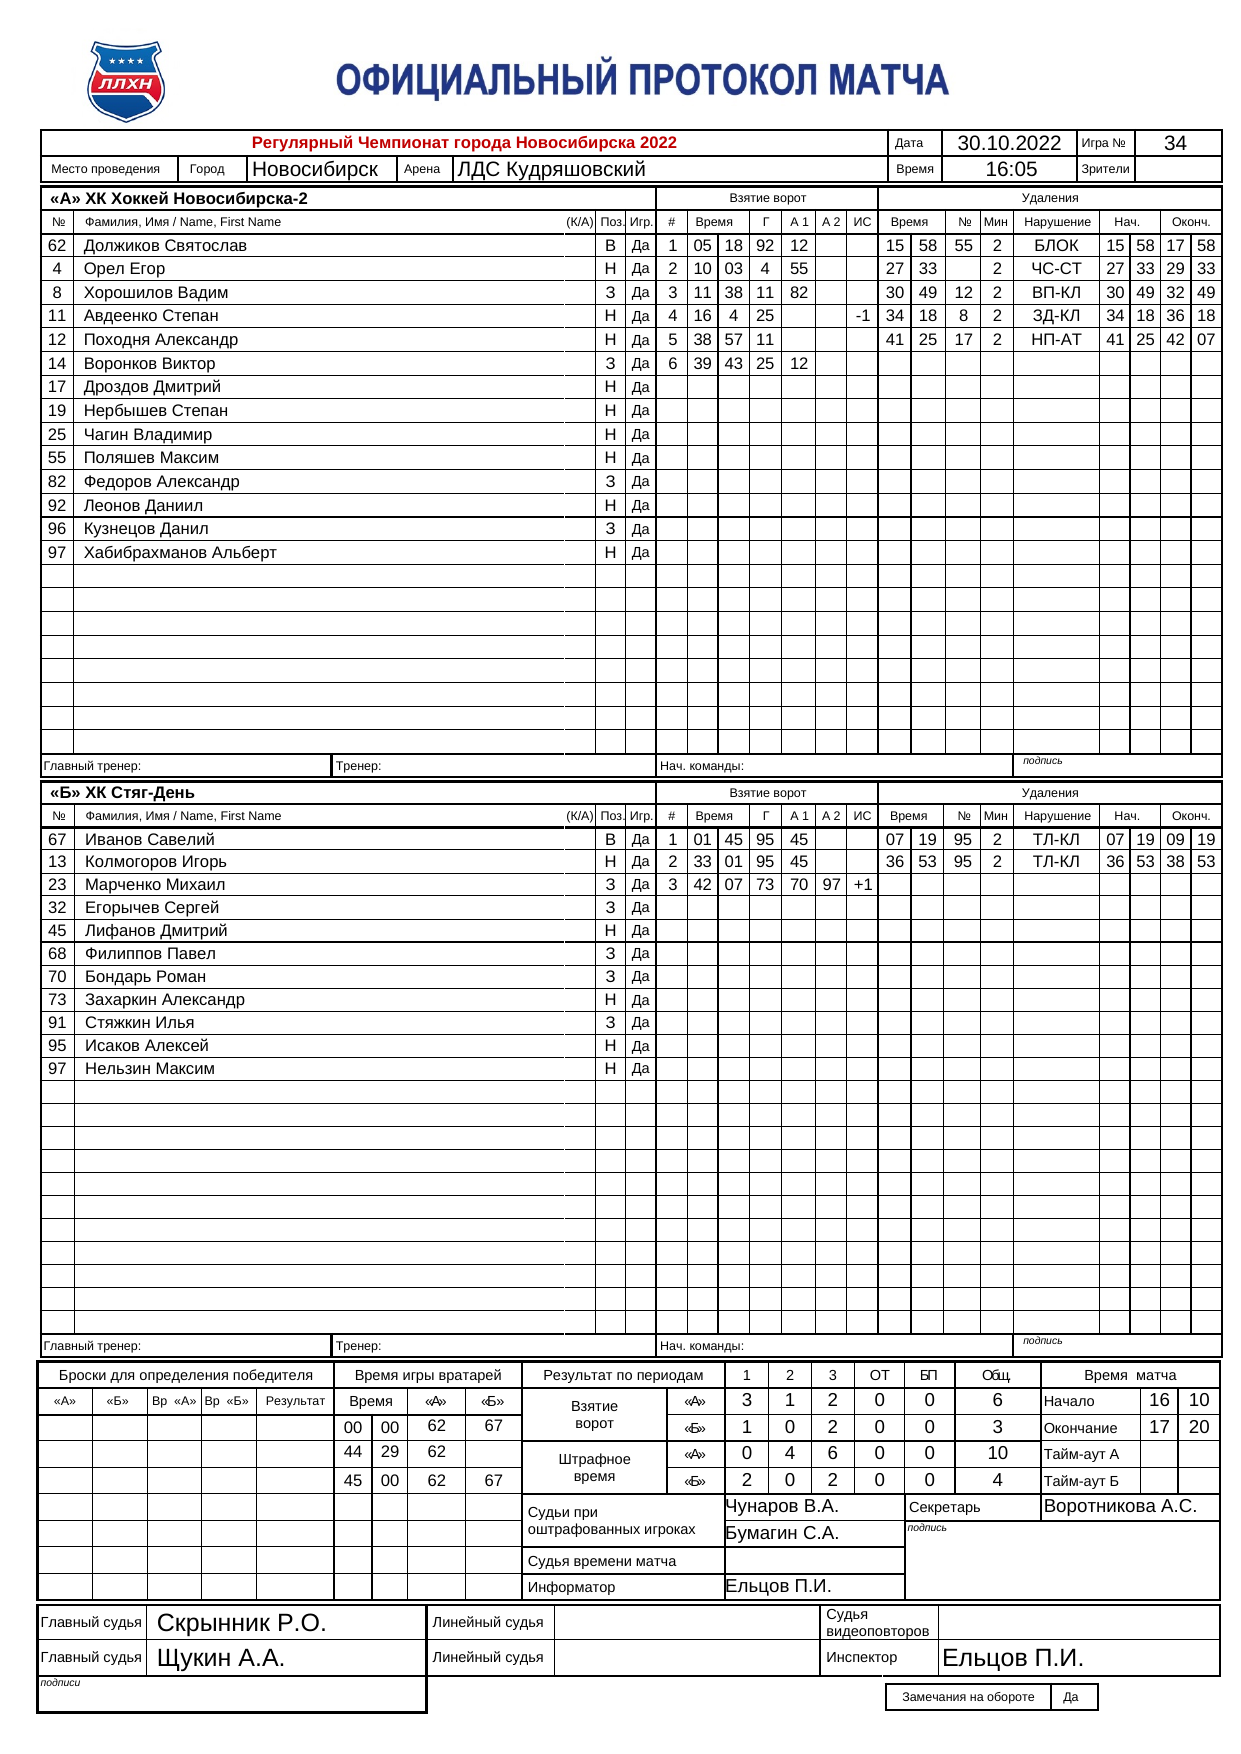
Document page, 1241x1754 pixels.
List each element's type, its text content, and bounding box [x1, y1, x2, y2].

table_cell [1192, 565, 1221, 587]
table_cell [847, 1196, 877, 1218]
table_header Время игры вратарей [335, 1363, 521, 1387]
table_cell [750, 612, 781, 634]
table_cell Игр. [626, 805, 655, 826]
table_cell [719, 470, 749, 493]
table_cell [981, 541, 1013, 564]
table_cell [688, 1035, 717, 1057]
table_cell [1014, 1196, 1099, 1218]
table_cell Время [335, 1389, 407, 1413]
table_cell [688, 541, 717, 564]
table_cell Н [596, 850, 625, 872]
table_cell [657, 446, 687, 469]
table_cell [565, 1311, 595, 1333]
table_cell [1100, 541, 1129, 564]
table_cell [1161, 1242, 1190, 1264]
table_cell [688, 376, 717, 398]
table_cell [981, 1127, 1013, 1149]
table_cell [626, 1311, 655, 1333]
table_cell [1161, 966, 1190, 987]
table_cell 62 [408, 1416, 465, 1440]
table_cell Исаков Алексей [75, 1035, 564, 1057]
table_cell [1014, 1242, 1099, 1264]
table_cell [816, 850, 846, 872]
table_header «А» ХК Хоккей Новосибирска-2 [42, 188, 655, 209]
table_cell Да [626, 1035, 655, 1057]
table_cell [1161, 399, 1190, 422]
table_cell [782, 707, 815, 729]
table_cell 2 [981, 235, 1013, 256]
table_cell [750, 1150, 781, 1172]
table_cell [816, 399, 846, 422]
table_cell 3 [956, 1415, 1040, 1440]
table_cell [879, 920, 910, 941]
table_cell 00 [335, 1416, 371, 1440]
table_cell [1161, 707, 1190, 729]
table_cell [816, 1127, 846, 1149]
table_cell [688, 399, 717, 422]
table_cell [847, 352, 877, 374]
table_cell 10 [1179, 1389, 1219, 1413]
table_cell [39, 1574, 92, 1599]
table_cell [981, 1035, 1013, 1057]
table_cell З [596, 518, 625, 540]
table_cell [1131, 376, 1160, 398]
table_cell Н [596, 328, 625, 351]
table_cell [946, 352, 980, 374]
table_cell [750, 446, 781, 469]
table_cell [1161, 446, 1190, 469]
table_cell Время [879, 211, 945, 233]
table_cell Да [626, 850, 655, 872]
table_cell Да [626, 874, 655, 895]
table_header БП [905, 1363, 954, 1387]
table_cell [74, 636, 564, 658]
table_cell [782, 1127, 815, 1149]
table_cell [782, 636, 815, 658]
table_cell [981, 683, 1013, 706]
table_cell [782, 518, 815, 540]
table_cell [1161, 1104, 1190, 1126]
table_cell [657, 1265, 687, 1287]
table_cell 62 [408, 1468, 465, 1493]
table_cell [782, 1288, 815, 1310]
table_cell 19 [42, 399, 73, 422]
table_cell [847, 446, 877, 469]
table_cell [1100, 1081, 1129, 1103]
table_cell [782, 1242, 815, 1264]
table_cell 25 [42, 423, 73, 445]
table_cell [1192, 1311, 1221, 1333]
table_cell 0 [769, 1415, 811, 1440]
table_cell 53 [912, 850, 943, 872]
table_cell [565, 541, 595, 564]
table_cell 45 [42, 920, 74, 941]
table_cell 6 [657, 352, 687, 374]
table_cell ВП-КЛ [1014, 281, 1099, 303]
table_cell [981, 1242, 1013, 1264]
table_cell [1131, 636, 1160, 658]
table_cell [782, 1104, 815, 1126]
table_cell [946, 612, 980, 634]
table_cell [1192, 1288, 1221, 1310]
table_cell [912, 659, 945, 682]
table_cell 53 [1131, 850, 1160, 872]
table_cell [1131, 730, 1160, 753]
table_cell [1161, 1173, 1190, 1195]
table_cell 2 [812, 1415, 854, 1440]
table_cell [912, 1150, 943, 1172]
table_cell [93, 1521, 147, 1546]
table_cell 17 [1141, 1415, 1177, 1440]
table_cell 1 [726, 1415, 768, 1440]
table_cell [719, 1012, 749, 1033]
table_cell [626, 659, 655, 682]
table_cell 07 [879, 829, 910, 849]
table_cell [1131, 920, 1160, 941]
table_cell [565, 1173, 595, 1195]
table_cell [750, 1058, 781, 1079]
table_cell [373, 1521, 407, 1546]
table_header ОТ [855, 1363, 904, 1387]
table_cell [816, 565, 846, 587]
table_cell Главный судья [39, 1606, 146, 1639]
table_cell [946, 399, 980, 422]
table_cell [944, 896, 980, 918]
table_cell [657, 399, 687, 422]
table_cell 36 [1161, 305, 1190, 327]
table_cell [816, 943, 846, 964]
table_cell Н [596, 446, 625, 469]
table_cell [847, 470, 877, 493]
table_cell [657, 1012, 687, 1033]
table_cell Да [626, 829, 655, 849]
table_cell Да [626, 896, 655, 918]
table_cell 82 [782, 281, 815, 303]
table_cell [688, 565, 717, 587]
table_cell [816, 989, 846, 1011]
table_cell 11 [750, 328, 781, 351]
table_cell [847, 683, 877, 706]
table_cell [944, 874, 980, 895]
table_header 34 [1136, 131, 1221, 155]
table_cell [750, 399, 781, 422]
table_cell [1014, 874, 1099, 895]
table_cell [944, 1127, 980, 1149]
table_cell [1131, 659, 1160, 682]
table_cell [782, 989, 815, 1011]
table_cell [626, 1265, 655, 1287]
table_cell [1161, 1012, 1190, 1033]
table_cell Фамилия, Имя / Name, First Name [75, 805, 565, 826]
table_cell [596, 1081, 625, 1103]
table_cell [912, 1311, 943, 1333]
table_cell [981, 920, 1013, 941]
table_cell 32 [1161, 281, 1190, 303]
table_cell [257, 1468, 333, 1493]
table_cell [1161, 920, 1190, 941]
table_cell [750, 423, 781, 445]
table_cell [912, 1196, 943, 1218]
table_cell # [657, 805, 687, 826]
table_cell [1161, 1081, 1190, 1103]
table_cell 91 [42, 1012, 74, 1033]
table_cell Щукин А.А. [147, 1640, 425, 1675]
table_cell № [946, 211, 980, 233]
table_cell [1161, 494, 1190, 516]
table_cell [750, 565, 781, 587]
table_cell [1100, 1127, 1129, 1149]
table_cell 27 [879, 257, 910, 280]
table_cell [74, 612, 564, 634]
table_cell [1131, 1012, 1160, 1033]
table_cell [981, 1196, 1013, 1218]
table_cell [912, 376, 945, 398]
table_cell [42, 707, 73, 729]
table_cell 0 [726, 1442, 768, 1467]
table_cell [148, 1416, 201, 1440]
table_cell -1 [847, 305, 877, 327]
table_cell [946, 376, 980, 398]
table_cell [1100, 588, 1129, 611]
table_cell Тайм-аут А [1042, 1441, 1140, 1467]
table_cell [816, 235, 846, 256]
table_cell [1161, 352, 1190, 374]
table_cell [750, 683, 781, 706]
table_cell [596, 707, 625, 729]
table_cell 03 [719, 257, 749, 280]
table_header Взятие ворот [657, 783, 877, 803]
table_cell [1192, 1081, 1221, 1103]
table_cell [74, 565, 564, 587]
table_cell [1131, 612, 1160, 634]
table_cell [626, 636, 655, 658]
table_cell «А» [39, 1389, 92, 1413]
table_cell [1161, 989, 1190, 1011]
table_cell [202, 1521, 256, 1546]
table_cell [1192, 1265, 1221, 1287]
table_cell [39, 1441, 92, 1467]
table_cell [565, 683, 595, 706]
table_cell [1161, 1265, 1190, 1287]
table_cell [1161, 518, 1190, 540]
table_cell [816, 281, 846, 303]
table_cell [1131, 1173, 1160, 1195]
table_cell 2 [981, 305, 1013, 327]
table_cell [719, 659, 749, 682]
table_cell 58 [912, 235, 945, 256]
table_cell [596, 1265, 625, 1287]
table_cell [939, 1606, 1219, 1639]
table_cell Да [626, 446, 655, 469]
table_cell [1100, 1058, 1129, 1079]
table_cell [1131, 494, 1160, 516]
table_cell [981, 612, 1013, 634]
table_cell [816, 494, 846, 516]
table_cell [847, 235, 877, 256]
table_cell ТЛ-КЛ [1014, 850, 1099, 872]
table_cell # [657, 211, 687, 233]
table_cell [847, 1150, 877, 1172]
table_cell [782, 328, 815, 351]
table_cell [981, 659, 1013, 682]
table_header Да [1052, 1685, 1097, 1709]
table_cell [657, 494, 687, 516]
table_cell [912, 874, 943, 895]
table_cell [719, 423, 749, 445]
table_cell [1192, 494, 1221, 516]
table_cell Походня Александр [74, 328, 564, 351]
table_cell 14 [42, 352, 73, 374]
table_cell Время [889, 157, 941, 181]
table_cell 12 [42, 328, 73, 351]
table_cell 2 [812, 1389, 854, 1413]
table_cell [657, 989, 687, 1011]
table_cell [1192, 1150, 1221, 1172]
picture [5, 28, 1179, 129]
table_cell [1100, 730, 1129, 753]
table_cell [657, 920, 687, 941]
table_cell [565, 874, 595, 895]
table_cell [847, 850, 877, 872]
table_cell [657, 1173, 687, 1195]
table_cell [750, 1104, 781, 1126]
table_cell [944, 1012, 980, 1033]
table_cell [565, 1035, 595, 1057]
table_cell [816, 470, 846, 493]
table_cell [408, 1574, 465, 1599]
table_cell [1100, 612, 1129, 634]
table_cell [1131, 1196, 1160, 1218]
table_cell [1161, 1058, 1190, 1079]
table_cell [1014, 943, 1099, 964]
table_cell [719, 989, 749, 1011]
table_cell Новосибирск [248, 157, 396, 181]
table_cell [750, 943, 781, 964]
table_cell [1014, 1150, 1099, 1172]
table_cell [202, 1574, 256, 1599]
table_cell ЧС-СТ [1014, 257, 1099, 280]
table_cell [565, 446, 595, 469]
table_cell [39, 1416, 92, 1440]
table_cell Егорычев Сергей [75, 896, 564, 918]
table_cell Воронков Виктор [74, 352, 564, 374]
table_cell [1161, 943, 1190, 964]
table_cell [1192, 446, 1221, 469]
table_cell 49 [1192, 281, 1221, 303]
table_cell [626, 683, 655, 706]
table_cell 95 [944, 829, 980, 849]
table_cell Судья времени матча [523, 1548, 724, 1573]
table_cell [816, 588, 846, 611]
table_cell [944, 943, 980, 964]
table_cell [981, 446, 1013, 469]
table_cell [688, 1173, 717, 1195]
table_cell Арена [398, 157, 452, 181]
table_cell [912, 730, 945, 753]
table_cell Марченко Михаил [75, 874, 564, 895]
table_cell [565, 1196, 595, 1218]
table_cell [879, 541, 910, 564]
table_cell [596, 1104, 625, 1126]
table_cell [257, 1521, 333, 1546]
table_cell [719, 1081, 749, 1103]
table_cell Филиппов Павел [75, 943, 564, 964]
table_cell [879, 1035, 910, 1057]
table_cell Штрафное время [523, 1442, 666, 1493]
table_cell 95 [42, 1035, 74, 1057]
table_cell [719, 1150, 749, 1172]
table_cell [782, 683, 815, 706]
table_cell Да [626, 518, 655, 540]
table_cell [565, 1012, 595, 1033]
table_cell [688, 1311, 717, 1333]
table_cell [1161, 659, 1190, 682]
table_cell [750, 470, 781, 493]
table_cell [719, 376, 749, 398]
table_cell [1161, 1127, 1190, 1149]
table_cell [688, 588, 717, 611]
table_cell [1100, 989, 1129, 1011]
table_cell [1192, 423, 1221, 445]
table_cell [565, 829, 595, 849]
table_cell [657, 659, 687, 682]
table_cell [1131, 966, 1160, 987]
table_cell [912, 1242, 943, 1264]
table_cell Захаркин Александр [75, 989, 564, 1011]
table_cell [1100, 1242, 1129, 1264]
table_cell [719, 636, 749, 658]
table_cell [879, 376, 910, 398]
table_cell [879, 989, 910, 1011]
table_cell [946, 541, 980, 564]
table_cell [565, 1150, 595, 1172]
table_cell 45 [719, 829, 749, 849]
table_cell [1100, 896, 1129, 918]
table_cell Чунаров В.А. [726, 1495, 904, 1520]
table_cell Да [626, 328, 655, 351]
table_cell 2 [657, 257, 687, 280]
table_cell 1 [657, 235, 687, 256]
table_cell Да [626, 352, 655, 374]
table_cell [816, 1150, 846, 1172]
table_cell Да [626, 943, 655, 964]
table_header 1 [726, 1363, 768, 1387]
table_cell № [42, 211, 73, 233]
table_cell [847, 328, 877, 351]
table_cell [879, 1150, 910, 1172]
table_cell [782, 1173, 815, 1195]
table_cell З [596, 943, 625, 964]
table_cell [879, 1104, 910, 1126]
table_cell [879, 1196, 910, 1218]
table_cell [912, 1127, 943, 1149]
table_cell [1131, 423, 1160, 445]
table_cell [981, 874, 1013, 895]
table_cell [981, 989, 1013, 1011]
table_cell [1131, 1127, 1160, 1149]
table_cell [1161, 588, 1190, 611]
table_cell [847, 989, 877, 1011]
table_cell 1 [769, 1389, 811, 1413]
table_cell [1014, 494, 1099, 516]
table_cell 45 [782, 829, 815, 849]
table_cell [750, 376, 781, 398]
table_cell [1192, 730, 1221, 753]
table_cell Да [626, 376, 655, 398]
table_cell [879, 612, 910, 634]
table_cell 23 [42, 874, 74, 895]
table_cell [75, 1265, 564, 1287]
table_cell [782, 1058, 815, 1079]
table_cell [74, 683, 564, 706]
table_cell Да [626, 470, 655, 493]
table_cell [1100, 1012, 1129, 1033]
table_cell [981, 588, 1013, 611]
table_cell З [596, 352, 625, 374]
table_header 3 [812, 1363, 854, 1387]
table_cell [42, 1150, 74, 1172]
table_cell БЛОК [1014, 235, 1099, 256]
table_cell [1131, 1242, 1160, 1264]
table_cell [42, 1173, 74, 1195]
table_cell 10 [956, 1442, 1040, 1467]
table_cell [1192, 943, 1221, 964]
table_cell [1161, 565, 1190, 587]
table_cell [1014, 446, 1099, 469]
table_cell ТЛ-КЛ [1014, 829, 1099, 849]
table_cell [750, 1012, 781, 1033]
table_cell Главный судья [39, 1640, 146, 1675]
table_cell Судьи при оштрафованных игроках [523, 1495, 724, 1546]
table_cell 29 [373, 1441, 407, 1467]
table_cell Да [626, 966, 655, 987]
table_cell [565, 1058, 595, 1079]
table_cell [1100, 966, 1129, 987]
table_cell [688, 1081, 717, 1103]
table_cell [847, 636, 877, 658]
table_cell [944, 989, 980, 1011]
table_cell [1100, 446, 1129, 469]
table_cell [816, 707, 846, 729]
table_cell ЛДС Кудряшовский [454, 157, 887, 181]
table_cell 42 [1161, 328, 1190, 351]
table_cell [816, 328, 846, 351]
table_cell [816, 1104, 846, 1126]
table_cell [1014, 1219, 1099, 1241]
table_cell [816, 1288, 846, 1310]
table_cell [719, 399, 749, 422]
table_cell [1131, 1288, 1160, 1310]
table_cell Окончание [1042, 1415, 1140, 1440]
table_cell 10 [688, 257, 717, 280]
table_cell [912, 636, 945, 658]
table_cell [1161, 896, 1190, 918]
table_cell Н [596, 494, 625, 516]
table_cell [912, 518, 945, 540]
table_cell [688, 612, 717, 634]
table_cell [847, 612, 877, 634]
table_cell [1192, 1127, 1221, 1149]
table_cell [1192, 874, 1221, 895]
table_cell [657, 636, 687, 658]
table_cell [946, 683, 980, 706]
table_cell [847, 943, 877, 964]
table_cell [816, 730, 846, 753]
table_cell [1131, 683, 1160, 706]
table_cell Н [596, 305, 625, 327]
table_cell [1192, 1219, 1221, 1241]
table_cell [466, 1494, 521, 1520]
table_cell [847, 730, 877, 753]
table_cell [912, 1035, 943, 1057]
table_cell [847, 1219, 877, 1241]
table_cell [626, 1127, 655, 1149]
table_cell [816, 257, 846, 280]
table_cell [946, 588, 980, 611]
table_cell Время [688, 805, 749, 826]
table_cell [1192, 683, 1221, 706]
table_cell [1014, 966, 1099, 987]
table_cell [555, 1606, 819, 1639]
table_cell [750, 896, 781, 918]
table_cell [1131, 1104, 1160, 1126]
table_cell [879, 874, 910, 895]
table_cell Должиков Святослав [74, 235, 564, 256]
table_cell [75, 1081, 564, 1103]
table_cell [719, 1219, 749, 1241]
table_cell [1192, 920, 1221, 941]
table_cell [750, 1311, 781, 1333]
table_cell Нарушение [1014, 211, 1099, 233]
table_cell [750, 494, 781, 516]
table_cell [847, 281, 877, 303]
table_cell [847, 920, 877, 941]
table_cell Поляшев Максим [74, 446, 564, 469]
table_cell 2 [657, 850, 687, 872]
table_cell [879, 1242, 910, 1264]
table_cell [912, 494, 945, 516]
table_cell [879, 1265, 910, 1287]
table_cell 11 [688, 281, 717, 303]
table_cell [944, 966, 980, 987]
table_cell [565, 1219, 595, 1241]
table_cell 43 [719, 352, 749, 374]
table_cell 19 [912, 829, 943, 849]
table_cell 8 [42, 281, 73, 303]
table_cell [946, 518, 980, 540]
table_cell 4 [719, 305, 749, 327]
table_cell 6 [956, 1389, 1040, 1413]
table_cell [42, 1311, 74, 1333]
table_cell [879, 707, 910, 729]
table_cell [335, 1547, 371, 1573]
table_cell Да [626, 423, 655, 445]
table_cell [565, 518, 595, 540]
table_cell [750, 541, 781, 564]
table_cell [847, 1311, 877, 1333]
table_cell [1192, 989, 1221, 1011]
table_cell [782, 730, 815, 753]
table_cell [148, 1494, 201, 1520]
table_cell [782, 1219, 815, 1241]
table_cell [75, 1219, 564, 1241]
table_cell [1014, 707, 1099, 729]
table_cell [782, 376, 815, 398]
table_cell [1192, 518, 1221, 540]
table_cell Нач. [1100, 211, 1160, 233]
table_cell [782, 470, 815, 493]
table_cell [565, 1288, 595, 1310]
table_cell 45 [782, 850, 815, 872]
table_cell [816, 966, 846, 987]
table_cell [688, 943, 717, 964]
table_cell Скрынник Р.О. [147, 1606, 425, 1639]
table_cell 12 [782, 235, 815, 256]
table_cell [626, 1081, 655, 1103]
table_cell [688, 1196, 717, 1218]
table_cell Нарушение [1014, 805, 1099, 826]
table_cell 3 [657, 874, 687, 895]
table_cell [879, 565, 910, 587]
table_cell [1014, 920, 1099, 941]
table_cell [1161, 730, 1190, 753]
table_cell [1014, 541, 1099, 564]
table_cell [1100, 683, 1129, 706]
table_cell [1131, 588, 1160, 611]
table_cell [688, 1058, 717, 1079]
table_cell [596, 730, 625, 753]
table_cell [1161, 1311, 1190, 1333]
table_cell 18 [1192, 305, 1221, 327]
table_header Результат по периодам [523, 1363, 724, 1387]
table_cell [912, 966, 943, 987]
table_cell [1100, 470, 1129, 493]
table_cell 07 [1100, 829, 1129, 849]
table_cell [1014, 683, 1099, 706]
table_cell [657, 966, 687, 987]
table_cell Да [626, 1012, 655, 1033]
table_cell [750, 1265, 781, 1287]
table_cell [626, 565, 655, 587]
table_cell 01 [719, 850, 749, 872]
table_cell [596, 659, 625, 682]
table_cell [657, 1035, 687, 1057]
table_cell [912, 446, 945, 469]
table_cell Город [179, 157, 246, 181]
table_cell [944, 1150, 980, 1172]
table_cell [42, 683, 73, 706]
table_cell 4 [769, 1442, 811, 1467]
table_cell [816, 518, 846, 540]
table_cell [596, 1311, 625, 1333]
table_cell 53 [1192, 850, 1221, 872]
table_cell 97 [816, 874, 846, 895]
table_cell [1192, 707, 1221, 729]
table_cell [847, 588, 877, 611]
table_cell 44 [335, 1441, 371, 1467]
table_cell [148, 1547, 201, 1573]
table_cell [981, 399, 1013, 422]
table_cell 0 [855, 1415, 904, 1440]
table_cell 62 [42, 235, 73, 256]
table_cell [596, 1150, 625, 1172]
table_cell «А» [668, 1442, 724, 1467]
table_cell [1014, 399, 1099, 422]
table_cell [596, 1242, 625, 1264]
table_cell [657, 896, 687, 918]
table_cell Хорошилов Вадим [74, 281, 564, 303]
table_cell [912, 399, 945, 422]
table_cell Фамилия, Имя / Name, First Name [74, 211, 565, 233]
table_cell [202, 1468, 256, 1493]
table_cell [750, 966, 781, 987]
table_cell [879, 683, 910, 706]
table_cell [1192, 588, 1221, 611]
table_cell [719, 565, 749, 587]
table_cell [688, 920, 717, 941]
table_cell [719, 683, 749, 706]
table_cell [883, 1677, 1220, 1681]
table_header 2 [769, 1363, 811, 1387]
table_cell [981, 1265, 1013, 1287]
table_cell [750, 920, 781, 941]
table_cell 95 [944, 850, 980, 872]
table_cell [596, 1196, 625, 1218]
table_cell [1014, 588, 1099, 611]
table_cell Воротникова А.С. [1042, 1495, 1219, 1520]
table_cell 0 [905, 1442, 954, 1467]
table_cell (К/А) [565, 805, 595, 826]
table_cell [1161, 612, 1190, 634]
table_cell [1100, 707, 1129, 729]
table_cell [816, 920, 846, 941]
table_cell 27 [1100, 257, 1129, 280]
table_cell [1192, 636, 1221, 658]
table_cell [944, 1173, 980, 1195]
table_cell Федоров Александр [74, 470, 564, 493]
table_cell 2 [981, 257, 1013, 280]
table_cell Нач. команды: [657, 1335, 1012, 1356]
table_cell [565, 423, 595, 445]
table_cell [981, 376, 1013, 398]
table_cell [1161, 636, 1190, 658]
table_cell Леонов Даниил [74, 494, 564, 516]
table_cell [816, 1012, 846, 1033]
table_cell [565, 966, 595, 987]
table_cell [719, 1173, 749, 1195]
table_cell [1192, 399, 1221, 422]
table_cell [946, 636, 980, 658]
table_cell [626, 588, 655, 611]
table_cell [39, 1547, 92, 1573]
table_cell [847, 707, 877, 729]
table_cell 6 [812, 1442, 854, 1467]
table_cell [1014, 989, 1099, 1011]
table_header Регулярный Чемпионат города Новосибирска 2022 [42, 131, 887, 155]
table_cell [1014, 1173, 1099, 1195]
table_cell Хабибрахманов Альберт [74, 541, 564, 564]
table_cell [879, 470, 910, 493]
table_cell [1131, 565, 1160, 587]
table_cell [981, 565, 1013, 587]
table_cell З [596, 1012, 625, 1033]
table_cell [596, 1219, 625, 1241]
table_cell [782, 920, 815, 941]
table_cell [1100, 565, 1129, 587]
table_cell [1131, 1311, 1160, 1333]
table_cell [782, 446, 815, 469]
table_cell [42, 588, 73, 611]
table_cell «Б» [93, 1389, 147, 1413]
table_cell [1131, 1035, 1160, 1057]
table_cell [981, 1150, 1013, 1172]
table_cell [946, 659, 980, 682]
table_cell ИС [847, 211, 877, 233]
table_cell Нач. [1100, 805, 1160, 826]
table_cell [912, 565, 945, 587]
table_cell [946, 257, 980, 280]
table_cell 30 [1100, 281, 1129, 303]
table_cell [148, 1441, 201, 1467]
table_cell [1192, 352, 1221, 374]
table_cell 73 [750, 874, 781, 895]
table_cell [1014, 1104, 1099, 1126]
table_cell 95 [750, 829, 781, 849]
table_cell Да [626, 235, 655, 256]
table_cell [719, 1311, 749, 1333]
table_cell Линейный судья [428, 1606, 554, 1639]
table_cell [1161, 376, 1190, 398]
table_cell [1100, 423, 1129, 445]
table_cell Начало [1042, 1389, 1140, 1413]
table_cell [93, 1574, 147, 1599]
table_cell 39 [688, 352, 717, 374]
table_cell 2 [981, 850, 1013, 872]
table_cell [1161, 874, 1190, 895]
table_cell [555, 1640, 819, 1675]
table_cell [1100, 399, 1129, 422]
table_cell Н [596, 920, 625, 941]
table_cell [912, 920, 943, 941]
table_cell Авдеенко Степан [74, 305, 564, 327]
table_cell [750, 1196, 781, 1218]
table_header Замечания на обороте [887, 1685, 1050, 1709]
table_cell [42, 1288, 74, 1310]
table_cell [879, 1081, 910, 1103]
table_cell Стяжкин Илья [75, 1012, 564, 1033]
table_cell 57 [719, 328, 749, 351]
table_cell [657, 730, 687, 753]
table_cell [782, 1150, 815, 1172]
table_cell [719, 920, 749, 941]
table_cell [688, 423, 717, 445]
table_cell [1131, 446, 1160, 469]
table_cell [565, 588, 595, 611]
table_cell [879, 494, 910, 516]
table_cell [565, 257, 595, 280]
table_cell [912, 707, 945, 729]
table_cell [816, 423, 846, 445]
table_cell [726, 1548, 904, 1573]
table_cell [946, 470, 980, 493]
table_cell 2 [981, 281, 1013, 303]
table_cell [847, 518, 877, 540]
table_cell А 1 [782, 805, 815, 826]
table_cell 0 [905, 1389, 954, 1413]
table_cell [74, 588, 564, 611]
table_cell [719, 896, 749, 918]
table_cell [1161, 541, 1190, 564]
table_cell [816, 896, 846, 918]
table_cell [981, 707, 1013, 729]
table_cell Да [626, 257, 655, 280]
table_cell [816, 659, 846, 682]
table_cell 25 [750, 305, 781, 327]
table_cell [42, 565, 73, 587]
table_cell [688, 518, 717, 540]
table_cell [981, 1173, 1013, 1195]
table_cell [879, 423, 910, 445]
table_cell [879, 966, 910, 987]
table_cell «А» [668, 1389, 724, 1413]
table_cell [981, 423, 1013, 445]
table_cell [688, 1150, 717, 1172]
table_cell 2 [812, 1468, 854, 1493]
table_cell [750, 1081, 781, 1103]
table_cell [816, 1265, 846, 1287]
table_header Общ. [956, 1363, 1040, 1387]
table_cell [719, 494, 749, 516]
table_cell 58 [1192, 235, 1221, 256]
table_cell [565, 565, 595, 587]
table_cell [912, 588, 945, 611]
table_cell 19 [1131, 829, 1160, 849]
table_cell Тренер: [333, 755, 655, 776]
table_cell [148, 1574, 201, 1599]
table_cell 15 [879, 235, 910, 256]
table_cell [565, 305, 595, 327]
table_cell 20 [1179, 1415, 1219, 1440]
table_cell З [596, 966, 625, 987]
table_cell [879, 1288, 910, 1310]
table_cell 92 [750, 235, 781, 256]
table_cell 16:05 [943, 157, 1076, 181]
table_cell 16 [1141, 1389, 1177, 1413]
table_cell 55 [782, 257, 815, 280]
table_cell [75, 1196, 564, 1218]
table_cell [879, 399, 910, 422]
table_cell 4 [42, 257, 73, 280]
table_cell [847, 1058, 877, 1079]
table_cell [42, 1127, 74, 1149]
table_cell [565, 1104, 595, 1126]
table_cell [847, 494, 877, 516]
table_cell [847, 659, 877, 682]
table_cell [75, 1104, 564, 1126]
table_header Удаления [879, 188, 1221, 209]
table_header Удаления [879, 783, 1221, 803]
table_cell Оконч. [1161, 805, 1221, 826]
table_cell [879, 352, 910, 374]
table_cell 12 [782, 352, 815, 374]
table_cell [946, 707, 980, 729]
table_cell [626, 1288, 655, 1310]
table_cell [946, 565, 980, 587]
table_cell [1014, 1012, 1099, 1033]
table_cell [626, 707, 655, 729]
table_cell [946, 494, 980, 516]
table_cell [719, 707, 749, 729]
table_cell [981, 494, 1013, 516]
table_cell 38 [1161, 850, 1190, 872]
table_cell [782, 1265, 815, 1287]
table_cell [657, 1104, 687, 1126]
table_cell В [596, 235, 625, 256]
table_cell 55 [42, 446, 73, 469]
table_cell [42, 1219, 74, 1241]
table_cell [750, 1035, 781, 1057]
table_cell [42, 636, 73, 658]
table_cell 70 [782, 874, 815, 895]
table_cell [466, 1441, 521, 1467]
table_cell [1131, 1058, 1160, 1079]
table_cell [596, 612, 625, 634]
table_cell 67 [466, 1416, 521, 1440]
table_cell 4 [657, 305, 687, 327]
table_cell 67 [42, 829, 74, 849]
table_cell [565, 1265, 595, 1287]
table_cell 25 [750, 352, 781, 374]
table_cell [944, 1196, 980, 1218]
table_cell [565, 707, 595, 729]
table_cell [657, 588, 687, 611]
table_header 30.10.2022 [943, 131, 1076, 155]
table_cell 12 [946, 281, 980, 303]
table_cell 95 [750, 850, 781, 872]
table_cell 38 [688, 328, 717, 351]
table_cell [1131, 1081, 1160, 1103]
table_cell [750, 1219, 781, 1241]
table_cell 42 [688, 874, 717, 895]
table_cell [847, 565, 877, 587]
table_cell Н [596, 1058, 625, 1079]
table_cell 36 [1100, 850, 1129, 872]
table_cell [946, 730, 980, 753]
table_cell [93, 1494, 147, 1520]
table_cell [1100, 874, 1129, 895]
table_cell [565, 494, 595, 516]
table_cell ИС [847, 805, 877, 826]
table_cell [1014, 376, 1099, 398]
table_cell [981, 518, 1013, 540]
table_cell [847, 1127, 877, 1149]
table_cell 0 [905, 1415, 954, 1440]
table_cell [912, 989, 943, 1011]
table_cell 15 [1100, 235, 1129, 256]
table_cell [688, 966, 717, 987]
table_cell Главный тренер: [42, 1335, 330, 1356]
table_cell [42, 1265, 74, 1287]
table_cell Нербышев Степан [74, 399, 564, 422]
table_header «Б» ХК Стяг-День [42, 783, 655, 803]
table_cell [816, 1196, 846, 1218]
table_cell [626, 730, 655, 753]
table_cell [719, 1104, 749, 1126]
table_cell [93, 1441, 147, 1467]
table_cell [1161, 423, 1190, 445]
table_cell [657, 518, 687, 540]
table_cell [847, 376, 877, 398]
table_cell [1179, 1468, 1219, 1493]
table_cell 0 [855, 1389, 904, 1413]
table_cell Тайм-аут Б [1042, 1468, 1140, 1493]
table_cell Поз. [596, 211, 625, 233]
table_cell [335, 1574, 371, 1599]
table_cell [1161, 470, 1190, 493]
table_cell [1014, 1035, 1099, 1057]
table_cell [93, 1416, 147, 1440]
table_cell [719, 1035, 749, 1057]
table_cell [847, 423, 877, 445]
table_cell 11 [42, 305, 73, 327]
table_cell 3 [726, 1389, 768, 1413]
table_cell [1100, 518, 1129, 540]
table_cell [408, 1547, 465, 1573]
table_cell [944, 1035, 980, 1057]
table_cell [565, 399, 595, 422]
table_cell [39, 1468, 92, 1493]
table_cell Г [750, 211, 781, 233]
table_cell [657, 423, 687, 445]
table_cell [1136, 157, 1221, 181]
table_cell [1100, 1104, 1129, 1126]
table_cell Н [596, 376, 625, 398]
table_cell З [596, 874, 625, 895]
table_cell 3 [657, 281, 687, 303]
table_cell [565, 612, 595, 634]
table_cell [981, 636, 1013, 658]
table_cell [466, 1574, 521, 1599]
table_cell 18 [719, 235, 749, 256]
table_cell [946, 446, 980, 469]
table_cell [782, 1311, 815, 1333]
table_cell [847, 257, 877, 280]
table_cell [688, 1127, 717, 1149]
table_cell [1014, 612, 1099, 634]
table_cell Время [879, 805, 943, 826]
table_cell [688, 1288, 717, 1310]
table_cell [565, 281, 595, 303]
table_cell [719, 1058, 749, 1079]
table_cell 4 [956, 1468, 1040, 1493]
table_cell [1014, 565, 1099, 587]
table_cell [565, 1242, 595, 1264]
table_cell 97 [42, 1058, 74, 1079]
table_cell [75, 1127, 564, 1149]
table_cell [750, 1288, 781, 1310]
table_cell [782, 612, 815, 634]
table_cell [879, 1127, 910, 1149]
table_cell [879, 1219, 910, 1241]
table_cell [782, 423, 815, 445]
table_cell [93, 1547, 147, 1573]
table_cell [42, 1081, 74, 1103]
table_cell [1014, 1265, 1099, 1287]
table_cell [1100, 636, 1129, 658]
table_cell [1192, 966, 1221, 987]
table_cell 8 [946, 305, 980, 327]
table_cell [1099, 1682, 1220, 1711]
table_cell [847, 966, 877, 987]
table_cell 01 [688, 829, 717, 849]
table_cell Линейный судья [428, 1640, 554, 1675]
table_cell [257, 1574, 333, 1599]
table_cell [688, 494, 717, 516]
table_cell [1161, 1288, 1190, 1310]
table_cell [75, 1242, 564, 1264]
table_cell [1014, 423, 1099, 445]
table_cell [74, 730, 564, 753]
table_cell подпись [1014, 755, 1221, 776]
table_cell [782, 1012, 815, 1033]
table_cell 0 [905, 1468, 954, 1493]
table_cell 09 [1161, 829, 1190, 849]
table_cell 0 [855, 1468, 904, 1493]
table_cell [912, 1058, 943, 1079]
table_cell [946, 423, 980, 445]
table_cell [719, 943, 749, 964]
table_cell [981, 1058, 1013, 1079]
table_cell [719, 1127, 749, 1149]
table_cell [42, 730, 73, 753]
table_cell [202, 1441, 256, 1467]
table_cell [912, 352, 945, 374]
table_cell 96 [42, 518, 73, 540]
table_cell 58 [1131, 235, 1160, 256]
table_cell [944, 1288, 980, 1310]
table_cell [1100, 1265, 1129, 1287]
table_cell Мин [981, 805, 1013, 826]
table_cell 25 [912, 328, 945, 351]
table_cell [1192, 1035, 1221, 1057]
table_cell [1161, 1219, 1190, 1241]
table_cell Н [596, 989, 625, 1011]
table_cell 16 [688, 305, 717, 327]
table_cell [688, 730, 717, 753]
table_cell 0 [769, 1468, 811, 1493]
table_cell [1131, 399, 1160, 422]
table_cell [596, 636, 625, 658]
table_cell [816, 1219, 846, 1241]
table_cell [879, 730, 910, 753]
table_cell 70 [42, 966, 74, 987]
table_cell 29 [1161, 257, 1190, 280]
table_cell [596, 588, 625, 611]
table_cell «Б » [466, 1389, 521, 1413]
table_cell [981, 1311, 1013, 1333]
table_cell [565, 659, 595, 682]
table_cell [782, 966, 815, 987]
table_cell [782, 896, 815, 918]
table_cell [657, 683, 687, 706]
table_cell 11 [750, 281, 781, 303]
table_cell Лифанов Дмитрий [75, 920, 564, 941]
table_cell 17 [1161, 235, 1190, 256]
table_cell 33 [1131, 257, 1160, 280]
table_cell [657, 1288, 687, 1310]
table_cell [782, 659, 815, 682]
table_cell [879, 659, 910, 682]
table_cell [912, 1265, 943, 1287]
table_cell [1014, 896, 1099, 918]
table_cell [75, 1288, 564, 1310]
table_cell 97 [42, 541, 73, 564]
table_cell [981, 1012, 1013, 1033]
table_cell [1100, 659, 1129, 682]
table_cell [944, 1104, 980, 1126]
table_cell [1141, 1468, 1177, 1493]
table_cell [981, 896, 1013, 918]
table_cell 49 [912, 281, 945, 303]
table_cell [816, 305, 846, 327]
table_cell Взятие ворот [523, 1389, 666, 1440]
table_cell 49 [1131, 281, 1160, 303]
table_header Взятие ворот [657, 188, 877, 209]
table_cell [1192, 1242, 1221, 1264]
table_cell [782, 565, 815, 587]
table_cell Результат [257, 1389, 333, 1413]
table_cell [879, 896, 910, 918]
table_cell [750, 659, 781, 682]
table_cell [879, 1173, 910, 1195]
table_cell [912, 1219, 943, 1241]
table_cell [782, 399, 815, 422]
table_cell [847, 399, 877, 422]
table_header Дата [889, 131, 941, 155]
table_cell [335, 1521, 371, 1546]
table_cell [981, 1288, 1013, 1310]
table_cell [657, 707, 687, 729]
table_cell [428, 1677, 882, 1711]
table_cell Поз. [596, 805, 625, 826]
table_cell [626, 1219, 655, 1241]
table_cell [1141, 1441, 1177, 1467]
table_cell Мин [981, 211, 1013, 233]
table_cell [688, 707, 717, 729]
table_cell [1179, 1441, 1219, 1467]
table_cell [782, 494, 815, 516]
table_cell [1192, 612, 1221, 634]
table_cell [847, 1104, 877, 1126]
table_cell [816, 612, 846, 634]
table_cell [816, 1058, 846, 1079]
table_cell [782, 1035, 815, 1057]
table_cell [719, 612, 749, 634]
table_cell [879, 446, 910, 469]
table_cell [1100, 494, 1129, 516]
table_cell 33 [912, 257, 945, 280]
table_cell 18 [1131, 305, 1160, 327]
table_cell 18 [912, 305, 945, 327]
table_cell 41 [879, 328, 910, 351]
table_cell Да [626, 305, 655, 327]
table_cell [719, 518, 749, 540]
table_cell [912, 943, 943, 964]
table_cell [1014, 1311, 1099, 1333]
table_cell [42, 1242, 74, 1264]
table_cell [782, 541, 815, 564]
table_cell [719, 1265, 749, 1287]
table_cell З [596, 470, 625, 493]
table_cell 2 [726, 1468, 768, 1493]
table_cell [1014, 1288, 1099, 1310]
table_cell [1100, 1035, 1129, 1057]
table_cell [1014, 659, 1099, 682]
table_cell [148, 1468, 201, 1493]
table_cell [719, 1196, 749, 1218]
table_cell [1192, 659, 1221, 682]
table_cell [847, 541, 877, 564]
table_cell [75, 1150, 564, 1172]
table_cell [847, 829, 877, 849]
table_cell Н [596, 423, 625, 445]
table_cell 07 [719, 874, 749, 895]
table_cell [912, 1173, 943, 1195]
table_cell [565, 235, 595, 256]
table_cell Ельцов П.И. [939, 1640, 1219, 1675]
table_cell [74, 707, 564, 729]
table_cell [688, 446, 717, 469]
table_cell [981, 352, 1013, 374]
table_cell [1014, 1081, 1099, 1103]
table_cell 41 [1100, 328, 1129, 351]
table_cell [1100, 1150, 1129, 1172]
table_cell [657, 1196, 687, 1218]
table_cell [1131, 989, 1160, 1011]
table_cell [879, 636, 910, 658]
table_cell [257, 1416, 333, 1440]
table_cell [750, 636, 781, 658]
table_cell Зрители [1078, 157, 1134, 181]
table_cell Дроздов Дмитрий [74, 376, 564, 398]
table_cell [944, 920, 980, 941]
table_cell 73 [42, 989, 74, 1011]
table_cell [1100, 920, 1129, 941]
table_cell [596, 565, 625, 587]
table_cell 82 [42, 470, 73, 493]
table_cell [1014, 518, 1099, 540]
table_cell В [596, 829, 625, 849]
table_cell [1014, 730, 1099, 753]
table_cell [657, 1219, 687, 1241]
table_cell [688, 470, 717, 493]
table_cell [719, 446, 749, 469]
table_cell [565, 376, 595, 398]
table_cell [1131, 707, 1160, 729]
table_cell [1100, 1196, 1129, 1218]
table_cell Да [626, 399, 655, 422]
table_cell [657, 376, 687, 398]
table_cell [981, 1219, 1013, 1241]
table_cell [1192, 1196, 1221, 1218]
table_cell [565, 328, 595, 351]
table_cell [750, 989, 781, 1011]
table_cell [42, 1196, 74, 1218]
table_cell [688, 1265, 717, 1287]
table_cell [879, 1058, 910, 1079]
table_cell 55 [946, 235, 980, 256]
table_cell 13 [42, 850, 74, 872]
table_cell [1161, 1196, 1190, 1218]
table_cell Нельзин Максим [75, 1058, 564, 1079]
table_cell [782, 305, 815, 327]
table_cell [1100, 1311, 1129, 1333]
table_cell 5 [657, 328, 687, 351]
table_cell [596, 1127, 625, 1149]
table_cell № [42, 805, 74, 826]
table_cell «Б» [668, 1415, 724, 1440]
table_cell «А» [408, 1389, 465, 1413]
table_cell Г [750, 805, 781, 826]
table_cell [944, 1219, 980, 1241]
table_cell Да [626, 989, 655, 1011]
table_cell 32 [42, 896, 74, 918]
table_cell [39, 1494, 92, 1520]
table_cell [373, 1547, 407, 1573]
table_cell [816, 829, 846, 849]
table_cell [565, 896, 595, 918]
table_cell Иванов Савелий [75, 829, 564, 849]
table_cell № [944, 805, 980, 826]
table_cell [912, 470, 945, 493]
table_cell [596, 1288, 625, 1310]
table_cell 07 [1192, 328, 1221, 351]
table_cell 0 [855, 1442, 904, 1467]
table_cell [626, 1196, 655, 1218]
table_cell [912, 423, 945, 445]
table_cell [688, 683, 717, 706]
table_cell Главный тренер: [42, 755, 330, 776]
table_cell Секретарь [906, 1495, 1040, 1520]
table_cell [1131, 1265, 1160, 1287]
table_cell [657, 470, 687, 493]
table_cell Н [596, 1035, 625, 1057]
table_cell [565, 920, 595, 941]
table_cell Место проведения [42, 157, 177, 181]
table_cell Н [596, 257, 625, 280]
table_cell [1100, 943, 1129, 964]
table_cell 33 [688, 850, 717, 872]
table_cell 00 [373, 1468, 407, 1493]
table_cell [1100, 1173, 1129, 1195]
table_cell Оконч. [1161, 211, 1221, 233]
table_cell Бондарь Роман [75, 966, 564, 987]
table_cell [42, 659, 73, 682]
table_cell [373, 1494, 407, 1520]
table_header Время матча [1042, 1363, 1219, 1387]
table_cell Информатор [523, 1575, 724, 1599]
table_cell 33 [1192, 257, 1221, 280]
table_cell [148, 1521, 201, 1546]
table_cell Судья видеоповторов [821, 1606, 938, 1639]
table_cell [657, 943, 687, 964]
table_cell 1 [657, 829, 687, 849]
table_cell [74, 659, 564, 682]
table_cell [202, 1547, 256, 1573]
table_cell [944, 1058, 980, 1079]
table_cell [626, 1242, 655, 1264]
table_cell [202, 1416, 256, 1440]
table_cell Да [626, 1058, 655, 1079]
table_cell [879, 1012, 910, 1033]
table_cell [657, 1242, 687, 1264]
table_cell Н [596, 399, 625, 422]
table_cell 2 [981, 328, 1013, 351]
table_cell [1131, 874, 1160, 895]
table_cell 92 [42, 494, 73, 516]
table_cell [1192, 376, 1221, 398]
table_cell 36 [879, 850, 910, 872]
table_cell [944, 1242, 980, 1264]
table_cell Нач. команды: [657, 755, 1012, 776]
table_cell 45 [335, 1468, 371, 1493]
table_cell ЗД-КЛ [1014, 305, 1099, 327]
table_cell Бумагин С.А. [726, 1521, 904, 1546]
table_cell [657, 1150, 687, 1172]
table_cell [782, 943, 815, 964]
table_cell [816, 376, 846, 398]
table_cell [1131, 470, 1160, 493]
table_cell 00 [373, 1416, 407, 1440]
table_cell [782, 1196, 815, 1218]
table_cell «Б» [668, 1468, 724, 1493]
table_cell 25 [1131, 328, 1160, 351]
table_cell Вр «Б» [202, 1389, 256, 1413]
table_cell [879, 518, 910, 540]
table_cell [981, 943, 1013, 964]
table_cell [688, 989, 717, 1011]
table_cell Тренер: [333, 1335, 655, 1356]
table_cell [657, 565, 687, 587]
table_cell [1131, 352, 1160, 374]
table_cell Н [596, 541, 625, 564]
table_cell [1131, 1219, 1160, 1241]
table_cell (К/А) [565, 211, 595, 233]
table_cell Кузнецов Данил [74, 518, 564, 540]
table_cell З [596, 896, 625, 918]
table_cell 67 [466, 1468, 521, 1493]
table_cell [879, 588, 910, 611]
table_cell +1 [847, 874, 877, 895]
table_cell [847, 1035, 877, 1057]
table_cell [657, 1081, 687, 1103]
table_cell [626, 1150, 655, 1172]
table_cell [1131, 518, 1160, 540]
table_cell [466, 1547, 521, 1573]
table_cell [816, 1035, 846, 1057]
table_cell [847, 1173, 877, 1195]
table_cell [1192, 1104, 1221, 1126]
table_cell [750, 730, 781, 753]
table_cell [912, 683, 945, 706]
table_cell Вр «А» [148, 1389, 201, 1413]
table_cell [657, 612, 687, 634]
table_cell 05 [688, 235, 717, 256]
table_cell Время [688, 211, 749, 233]
table_cell Инспектор [821, 1640, 938, 1675]
table_cell [719, 1288, 749, 1310]
table_cell [335, 1494, 371, 1520]
table_cell [816, 683, 846, 706]
table_cell [1014, 1127, 1099, 1149]
table_cell [847, 1288, 877, 1310]
table_cell [1161, 1150, 1190, 1172]
table_cell А 1 [782, 211, 815, 233]
table_cell А 2 [816, 805, 846, 826]
table_cell [565, 636, 595, 658]
table_cell Чагин Владимир [74, 423, 564, 445]
table_header Броски для определения победителя [39, 1363, 333, 1387]
table_cell Орел Егор [74, 257, 564, 280]
table_cell [912, 1104, 943, 1126]
table_cell [408, 1494, 465, 1520]
table_cell [912, 1288, 943, 1310]
table_cell [688, 1012, 717, 1033]
table_cell [816, 1081, 846, 1103]
table_cell [944, 1265, 980, 1287]
table_cell [565, 470, 595, 493]
table_cell [42, 1104, 74, 1126]
table_cell [816, 1173, 846, 1195]
table_cell [912, 896, 943, 918]
table_cell [847, 1081, 877, 1103]
table_cell [565, 943, 595, 964]
table_cell 38 [719, 281, 749, 303]
table_cell [847, 1242, 877, 1264]
table_cell [750, 1173, 781, 1195]
table_cell [657, 1311, 687, 1333]
table_cell [750, 588, 781, 611]
table_cell [1192, 896, 1221, 918]
table_cell [1100, 1219, 1129, 1241]
table_cell [719, 541, 749, 564]
table_cell [750, 707, 781, 729]
table_cell [912, 1012, 943, 1033]
table_cell [847, 1012, 877, 1033]
table_cell [466, 1521, 521, 1546]
table_cell [1192, 470, 1221, 493]
table_cell [1014, 636, 1099, 658]
table_cell 62 [408, 1441, 465, 1467]
table_cell [912, 1081, 943, 1103]
table_cell [1100, 376, 1129, 398]
table_header Игра № [1078, 131, 1134, 155]
table_cell Да [626, 494, 655, 516]
table_cell [750, 518, 781, 540]
table_cell [1014, 352, 1099, 374]
table_cell 34 [879, 305, 910, 327]
table_cell [847, 1265, 877, 1287]
table_cell [816, 352, 846, 374]
table_cell Да [626, 281, 655, 303]
table_cell [944, 1081, 980, 1103]
table_cell [1192, 1012, 1221, 1033]
table_cell З [596, 281, 625, 303]
table_cell [750, 1242, 781, 1264]
table_cell [688, 636, 717, 658]
table_cell [257, 1441, 333, 1467]
table_cell [912, 541, 945, 564]
table_cell [626, 1173, 655, 1195]
table_cell [565, 352, 595, 374]
table_cell [719, 730, 749, 753]
table_cell Да [626, 541, 655, 564]
table_cell [981, 1081, 1013, 1103]
table_cell [1131, 896, 1160, 918]
table_cell [257, 1547, 333, 1573]
table_cell [1192, 1058, 1221, 1079]
table_cell [1131, 541, 1160, 564]
table_cell [1131, 1150, 1160, 1172]
table_cell [202, 1494, 256, 1520]
table_cell [1100, 1288, 1129, 1310]
table_cell [1014, 470, 1099, 493]
table_cell [981, 1104, 1013, 1126]
table_cell [626, 612, 655, 634]
table_cell Игр. [626, 211, 655, 233]
table_cell [93, 1468, 147, 1493]
table_cell [816, 446, 846, 469]
table_cell НП-АТ [1014, 328, 1099, 351]
table_cell [981, 966, 1013, 987]
table_cell [782, 1081, 815, 1103]
table_cell [816, 1242, 846, 1264]
table_cell 19 [1192, 829, 1221, 849]
table_cell [373, 1574, 407, 1599]
table_cell [657, 1058, 687, 1079]
table_cell [688, 659, 717, 682]
table_cell 17 [42, 376, 73, 398]
table_cell [626, 1104, 655, 1126]
table_cell 2 [981, 829, 1013, 849]
table_cell [1131, 943, 1160, 964]
table_cell [688, 1104, 717, 1126]
table_cell [719, 966, 749, 987]
table_cell [782, 588, 815, 611]
table_cell подписи [39, 1677, 425, 1711]
table_cell Колмогоров Игорь [75, 850, 564, 872]
table_cell [688, 1219, 717, 1241]
table_cell [1192, 1173, 1221, 1195]
table_cell [565, 1081, 595, 1103]
table_cell [981, 470, 1013, 493]
table_cell [879, 943, 910, 964]
table_cell Да [626, 920, 655, 941]
table_cell [657, 541, 687, 564]
table_cell [1014, 1058, 1099, 1079]
table_cell [816, 636, 846, 658]
table_cell [1161, 683, 1190, 706]
table_cell [565, 1127, 595, 1149]
table_cell подпись [1014, 1335, 1221, 1356]
table_cell [1100, 352, 1129, 374]
table_cell [596, 1173, 625, 1195]
table_cell [719, 588, 749, 611]
table_cell Ельцов П.И. [726, 1575, 904, 1599]
table_cell [75, 1173, 564, 1195]
table_cell 68 [42, 943, 74, 964]
table_cell [75, 1311, 564, 1333]
table_cell [42, 612, 73, 634]
table_cell А 2 [816, 211, 846, 233]
table_cell 17 [946, 328, 980, 351]
table_cell [688, 896, 717, 918]
table_cell [39, 1521, 92, 1546]
table_cell [847, 896, 877, 918]
table_cell [816, 541, 846, 564]
table_cell [912, 612, 945, 634]
table_cell [816, 1311, 846, 1333]
table_cell [657, 1127, 687, 1149]
table_cell [688, 1242, 717, 1264]
table_cell [565, 989, 595, 1011]
table_cell [565, 730, 595, 753]
table_cell [750, 1127, 781, 1149]
table_cell [408, 1521, 465, 1546]
table_cell [1161, 1035, 1190, 1057]
table_cell [565, 850, 595, 872]
table_cell [257, 1494, 333, 1520]
table_cell [879, 1311, 910, 1333]
table_cell 4 [750, 257, 781, 280]
table_cell [944, 1311, 980, 1333]
table_cell подпись [906, 1522, 1219, 1599]
table_cell [596, 683, 625, 706]
table_cell 30 [879, 281, 910, 303]
table_cell [719, 1242, 749, 1264]
table_cell [1192, 541, 1221, 564]
table_cell [981, 730, 1013, 753]
table_cell 34 [1100, 305, 1129, 327]
